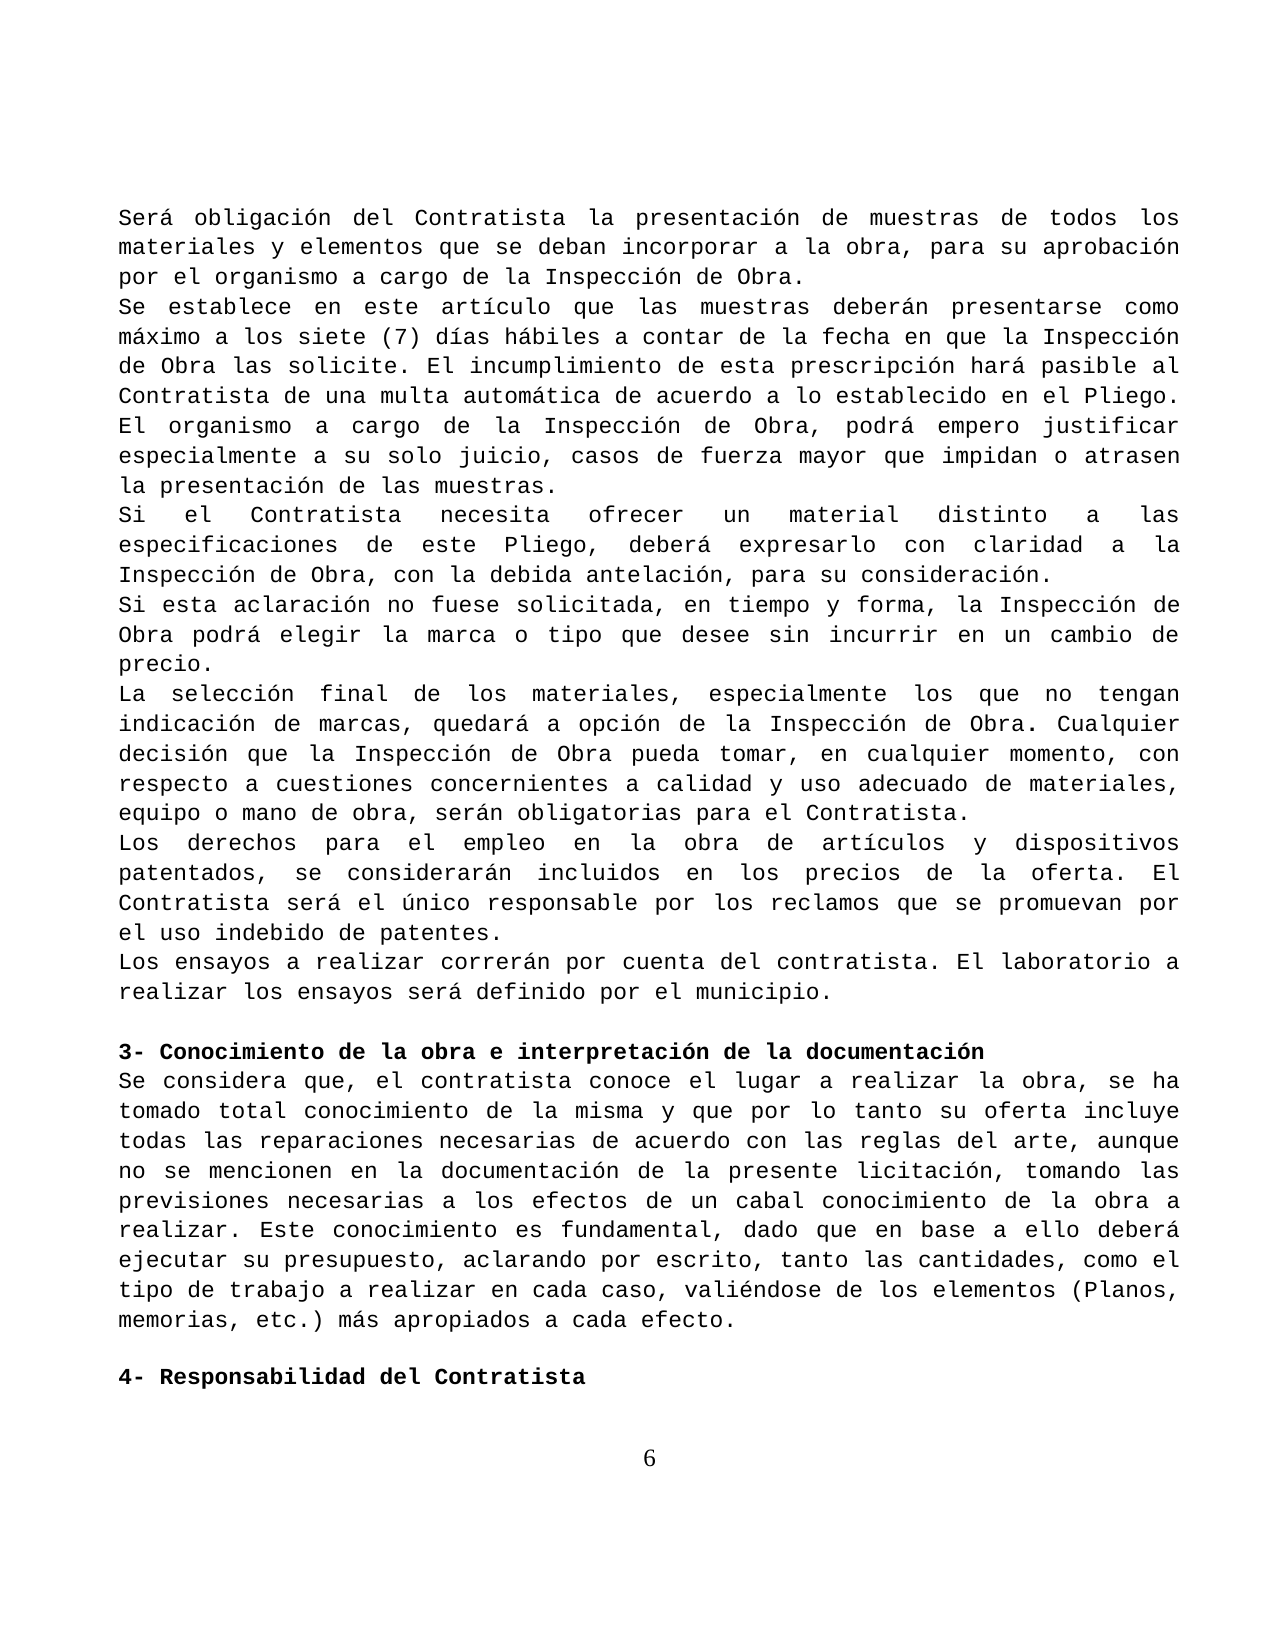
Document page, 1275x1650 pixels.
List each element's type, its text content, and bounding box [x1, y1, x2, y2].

text Los derechos para el empleo en la obra de artículos y dispositivos patentados, se considerarán incluidos en los precios de la oferta. El Contratista será el único responsable por los reclamos que se promuevan por el uso indebido de patentes. [118, 831, 1181, 947]
text Se establece en este artículo que las muestras deberán presentarse como máximo a los siete (7) días hábiles a contar de la fecha en que la Inspección de Obra las solicite. El incumplimiento de esta prescripción hará pasible al Contratista de una multa automática de acuerdo a lo establecido en el Pliego. El organismo a cargo de la Inspección de Obra, podrá empero justificar especialmente a su solo juicio, casos de fuerza mayor que impidan o atrasen la presentación de las muestras. [118, 295, 1181, 500]
text Será obligación del Contratista la presentación de muestras de todos los materiales y elementos que se deban incorporar a la obra, para su aprobación por el organismo a cargo de la Inspección de Obra. [118, 206, 1181, 291]
text Los ensayos a realizar correrán por cuenta del contratista. El laboratorio a realizar los ensayos será definido por el municipio. [118, 951, 1181, 1006]
text 3- Conocimiento de la obra e interpretación de la documentación [118, 1040, 1181, 1066]
text Si esta aclaración no fuese solicitada, en tiempo y forma, la Inspección de Obra podrá elegir la marca o tipo que desee sin incurrir en un cambio de precio. [118, 593, 1181, 679]
text 4- Responsabilidad del Contratista [118, 1365, 1181, 1391]
text Se considera que, el contratista conoce el lugar a realizar la obra, se ha tomado total conocimiento de la misma y que por lo tanto su oferta incluye todas las reparaciones necesarias de acuerdo con las reglas del arte, aunque no se mencionen en la documentación de la presente licitación, tomando las previsiones necesarias a los efectos de un cabal conocimiento de la obra a realizar. Este conocimiento es fundamental, dado que en base a ello deberá ejecutar su presupuesto, aclarando por escrito, tanto las cantidades, como el tipo de trabajo a realizar en cada caso, valiéndose de los elementos (Planos, memorias, etc.) más apropiados a cada efecto. [118, 1070, 1181, 1334]
text Si el Contratista necesita ofrecer un material distinto a las especificaciones de este Pliego, deberá expresarlo con claridad a la Inspección de Obra, con la debida antelación, para su consideración. [118, 504, 1181, 589]
text La selección final de los materiales, especialmente los que no tengan indicación de marcas, quedará a opción de la Inspección de Obra. Cualquier decisión que la Inspección de Obra pueda tomar, en cualquier momento, con respecto a cuestiones concernientes a calidad y uso adecuado de materiales, equipo o mano de obra, serán obligatorias para el Contratista. [118, 682, 1181, 828]
